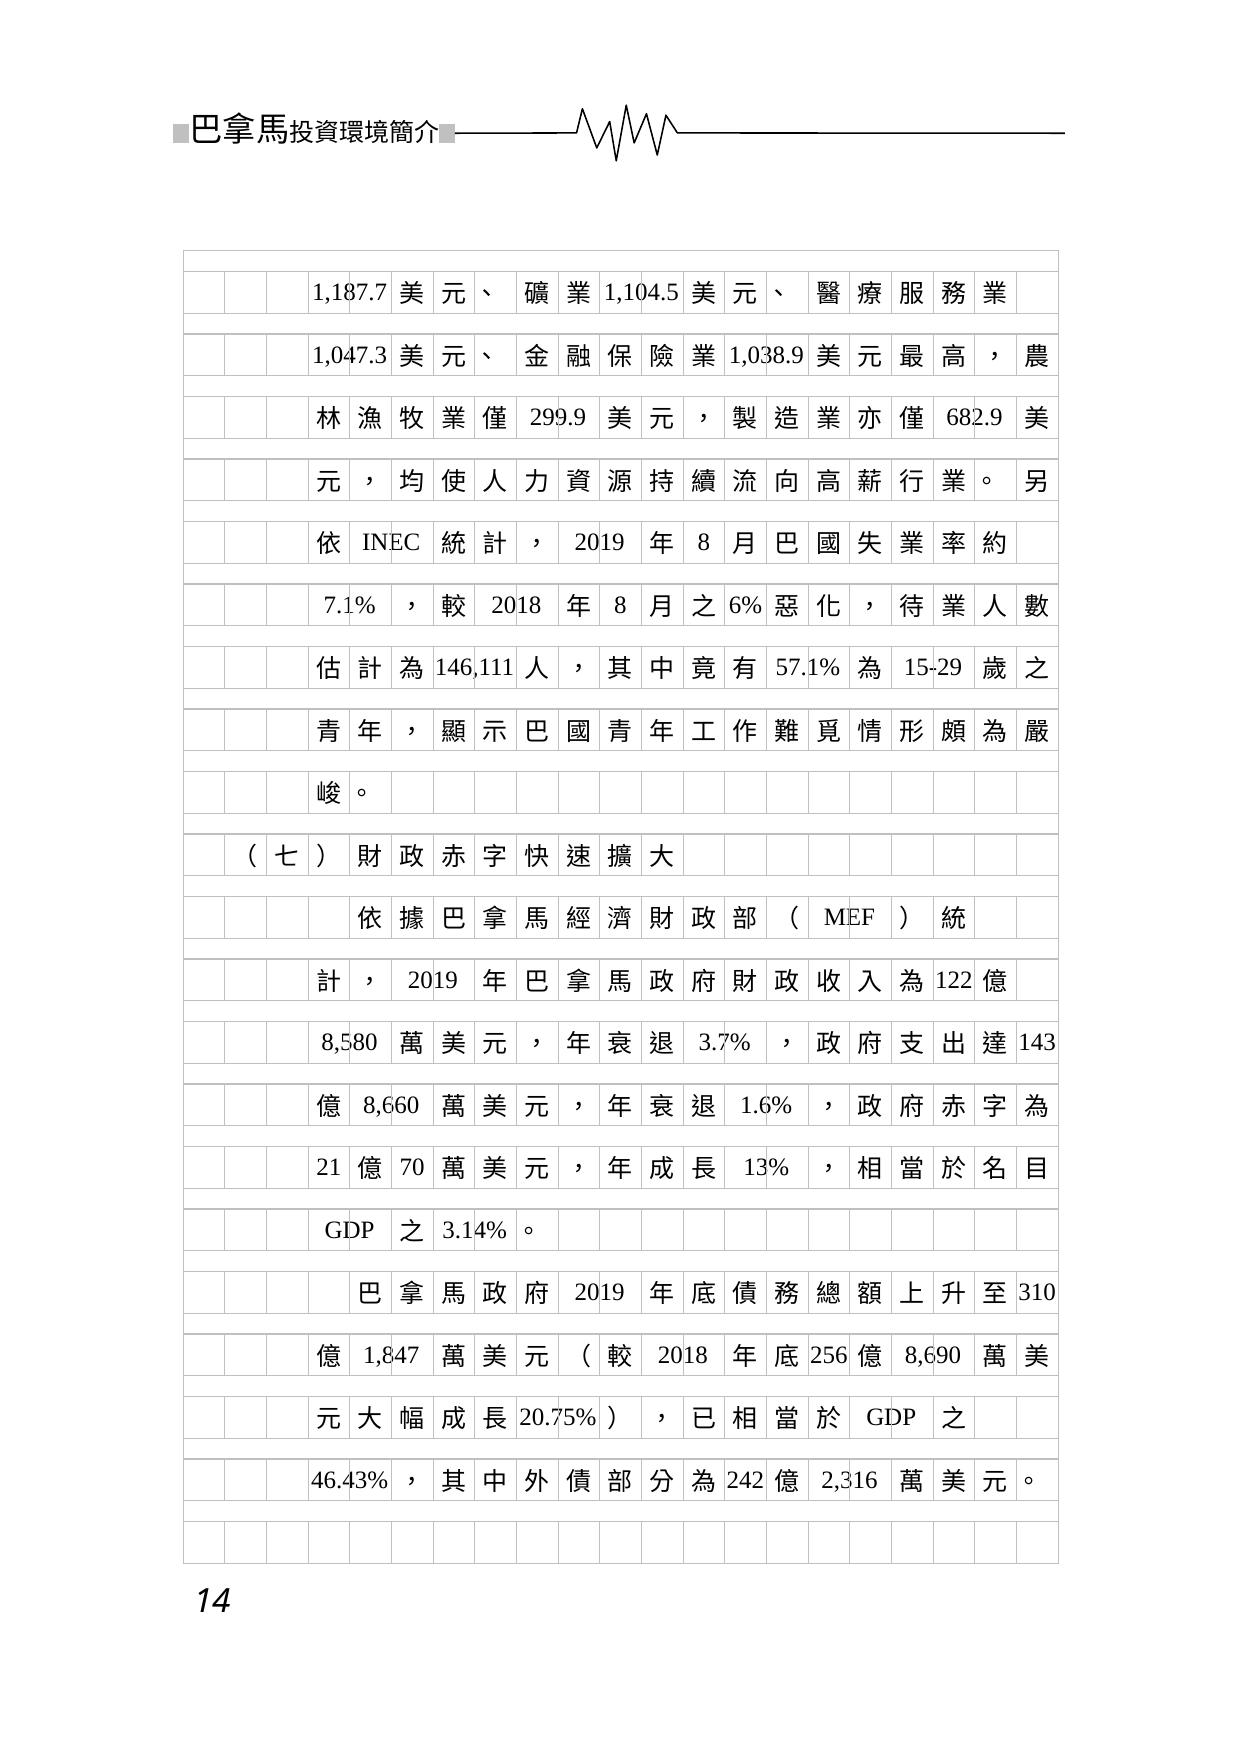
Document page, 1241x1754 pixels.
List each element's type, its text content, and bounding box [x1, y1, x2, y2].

text [725, 835, 766, 875]
text [207, 835, 224, 875]
text 政 [392, 835, 433, 875]
text 在薪資方面，巴拿馬2019年每月薪資中位數為721.9美元，較2018年之701.7美元微幅成長2.9%。各行業中，以教育服務業1,187.7美元、礦業1,104.5美元、醫療服務業1,047.3美元、金融保險業1,038.9美元最高，農林漁牧業僅299.9美元，製造業亦僅682.9美元，均使人力資源持續流向高薪行業。另依INEC統計，2019年8月巴國失業率約7.1%，較2018年8月之6%惡化，待業人數估計為146,111人，其中竟有57.1%為15-29歲之青年，顯示巴國青年工作難覓情形頗為嚴峻。 [281, 626, 1058, 646]
text 快 [517, 835, 558, 875]
text [892, 835, 933, 875]
text 依據巴拿馬經濟財政部（MEF）統計，2019年巴拿馬政府財政收入為122億8,580萬美元，年衰退3.7%，政府支出達143億8,660萬美元，年衰退1.6%，政府赤字為21億70萬美元，年成長13%，相當於名目GDP之3.14%。 [281, 1064, 1058, 1083]
text （ [225, 835, 266, 875]
text 在薪資方面，巴拿馬2019年每月薪資中位數為721.9美元，較2018年之701.7美元微幅成長2.9%。各行業中，以教育服務業1,187.7美元、礦業1,104.5美元、醫療服務業1,047.3美元、金融保險業1,038.9美元最高，農林漁牧業僅299.9美元，製造業亦僅682.9美元，均使人力資源持續流向高薪行業。另依INEC統計，2019年8月巴國失業率約7.1%，較2018年8月之6%惡化，待業人數估計為146,111人，其中竟有57.1%為15-29歲之青年，顯示巴國青年工作難覓情形頗為嚴峻。 [281, 751, 1058, 771]
text 在薪資方面，巴拿馬2019年每月薪資中位數為721.9美元，較2018年之701.7美元微幅成長2.9%。各行業中，以教育服務業1,187.7美元、礦業1,104.5美元、醫療服務業1,047.3美元、金融保險業1,038.9美元最高，農林漁牧業僅299.9美元，製造業亦僅682.9美元，均使人力資源持續流向高薪行業。另依INEC統計，2019年8月巴國失業率約7.1%，較2018年8月之6%惡化，待業人數估計為146,111人，其中竟有57.1%為15-29歲之青年，顯示巴國青年工作難覓情形頗為嚴峻。 [281, 564, 1058, 583]
text 依據巴拿馬經濟財政部（MEF）統計，2019年巴拿馬政府財政收入為122億8,580萬美元，年衰退3.7%，政府支出達143億8,660萬美元，年衰退1.6%，政府赤字為21億70萬美元，年成長13%，相當於名目GDP之3.14%。 [281, 1126, 1058, 1146]
text [1017, 835, 1058, 875]
text 在薪資方面，巴拿馬2019年每月薪資中位數為721.9美元，較2018年之701.7美元微幅成長2.9%。各行業中，以教育服務業1,187.7美元、礦業1,104.5美元、醫療服務業1,047.3美元、金融保險業1,038.9美元最高，農林漁牧業僅299.9美元，製造業亦僅682.9美元，均使人力資源持續流向高薪行業。另依INEC統計，2019年8月巴國失業率約7.1%，較2018年8月之6%惡化，待業人數估計為146,111人，其中竟有57.1%為15-29歲之青年，顯示巴國青年工作難覓情形頗為嚴峻。 [281, 439, 1058, 458]
text [850, 835, 891, 875]
text 巴拿馬政府2019年底債務總額上升至310億1,847萬美元（較2018年底256億8,690萬美元大幅成長20.75%），已相當於GDP之46.43%，其中外債部分為242億2,316萬美元。 [281, 1251, 1058, 1271]
text 巴拿馬政府2019年底債務總額上升至310億1,847萬美元（較2018年底256億8,690萬美元大幅成長20.75%），已相當於GDP之46.43%，其中外債部分為242億2,316萬美元。 [281, 1376, 1058, 1396]
text 在薪資方面，巴拿馬2019年每月薪資中位數為721.9美元，較2018年之701.7美元微幅成長2.9%。各行業中，以教育服務業1,187.7美元、礦業1,104.5美元、醫療服務業1,047.3美元、金融保險業1,038.9美元最高，農林漁牧業僅299.9美元，製造業亦僅682.9美元，均使人力資源持續流向高薪行業。另依INEC統計，2019年8月巴國失業率約7.1%，較2018年8月之6%惡化，待業人數估計為146,111人，其中竟有57.1%為15-29歲之青年，顯示巴國青年工作難覓情形頗為嚴峻。 [281, 376, 1058, 396]
text 依據巴拿馬經濟財政部（MEF）統計，2019年巴拿馬政府財政收入為122億8,580萬美元，年衰退3.7%，政府支出達143億8,660萬美元，年衰退1.6%，政府赤字為21億70萬美元，年成長13%，相當於名目GDP之3.14%。 [281, 939, 1058, 958]
text 依據巴拿馬經濟財政部（MEF）統計，2019年巴拿馬政府財政收入為122億8,580萬美元，年衰退3.7%，政府支出達143億8,660萬美元，年衰退1.6%，政府赤字為21億70萬美元，年成長13%，相當於名目GDP之3.14%。 [281, 1189, 1058, 1208]
text 在薪資方面，巴拿馬2019年每月薪資中位數為721.9美元，較2018年之701.7美元微幅成長2.9%。各行業中，以教育服務業1,187.7美元、礦業1,104.5美元、醫療服務業1,047.3美元、金融保險業1,038.9美元最高，農林漁牧業僅299.9美元，製造業亦僅682.9美元，均使人力資源持續流向高薪行業。另依INEC統計，2019年8月巴國失業率約7.1%，較2018年8月之6%惡化，待業人數估計為146,111人，其中竟有57.1%為15-29歲之青年，顯示巴國青年工作難覓情形頗為嚴峻。 [281, 314, 1058, 333]
text 字 [475, 835, 516, 875]
text [975, 835, 1016, 875]
text 在薪資方面，巴拿馬2019年每月薪資中位數為721.9美元，較2018年之701.7美元微幅成長2.9%。各行業中，以教育服務業1,187.7美元、礦業1,104.5美元、醫療服務業1,047.3美元、金融保險業1,038.9美元最高，農林漁牧業僅299.9美元，製造業亦僅682.9美元，均使人力資源持續流向高薪行業。另依INEC統計，2019年8月巴國失業率約7.1%，較2018年8月之6%惡化，待業人數估計為146,111人，其中竟有57.1%為15-29歲之青年，顯示巴國青年工作難覓情形頗為嚴峻。 [281, 689, 1058, 708]
text ） [309, 835, 349, 875]
text 依據巴拿馬經濟財政部（MEF）統計，2019年巴拿馬政府財政收入為122億8,580萬美元，年衰退3.7%，政府支出達143億8,660萬美元，年衰退1.6%，政府赤字為21億70萬美元，年成長13%，相當於名目GDP之3.14%。 [281, 876, 1058, 896]
text 財 [350, 835, 391, 875]
text 依據巴拿馬經濟財政部（MEF）統計，2019年巴拿馬政府財政收入為122億8,580萬美元，年衰退3.7%，政府支出達143億8,660萬美元，年衰退1.6%，政府赤字為21億70萬美元，年成長13%，相當於名目GDP之3.14%。 [281, 1001, 1058, 1021]
text 速 [559, 835, 599, 875]
text 在薪資方面，巴拿馬2019年每月薪資中位數為721.9美元，較2018年之701.7美元微幅成長2.9%。各行業中，以教育服務業1,187.7美元、礦業1,104.5美元、醫療服務業1,047.3美元、金融保險業1,038.9美元最高，農林漁牧業僅299.9美元，製造業亦僅682.9美元，均使人力資源持續流向高薪行業。另依INEC統計，2019年8月巴國失業率約7.1%，較2018年8月之6%惡化，待業人數估計為146,111人，其中竟有57.1%為15-29歲之青年，顯示巴國青年工作難覓情形頗為嚴峻。 [281, 251, 1058, 271]
text [809, 835, 849, 875]
text 赤 [434, 835, 474, 875]
text 巴拿馬政府2019年底債務總額上升至310億1,847萬美元（較2018年底256億8,690萬美元大幅成長20.75%），已相當於GDP之46.43%，其中外債部分為242億2,316萬美元。 [281, 1439, 1058, 1458]
text 巴拿馬政府2019年底債務總額上升至310億1,847萬美元（較2018年底256億8,690萬美元大幅成長20.75%），已相當於GDP之46.43%，其中外債部分為242億2,316萬美元。 [281, 1314, 1058, 1333]
text [207, 814, 1058, 833]
text [684, 835, 724, 875]
text 在薪資方面，巴拿馬2019年每月薪資中位數為721.9美元，較2018年之701.7美元微幅成長2.9%。各行業中，以教育服務業1,187.7美元、礦業1,104.5美元、醫療服務業1,047.3美元、金融保險業1,038.9美元最高，農林漁牧業僅299.9美元，製造業亦僅682.9美元，均使人力資源持續流向高薪行業。另依INEC統計，2019年8月巴國失業率約7.1%，較2018年8月之6%惡化，待業人數估計為146,111人，其中竟有57.1%為15-29歲之青年，顯示巴國青年工作難覓情形頗為嚴峻。 [281, 501, 1058, 521]
text 大 [642, 835, 683, 875]
text [934, 835, 974, 875]
text 七 [267, 835, 308, 875]
text [767, 835, 808, 875]
text 擴 [600, 835, 641, 875]
